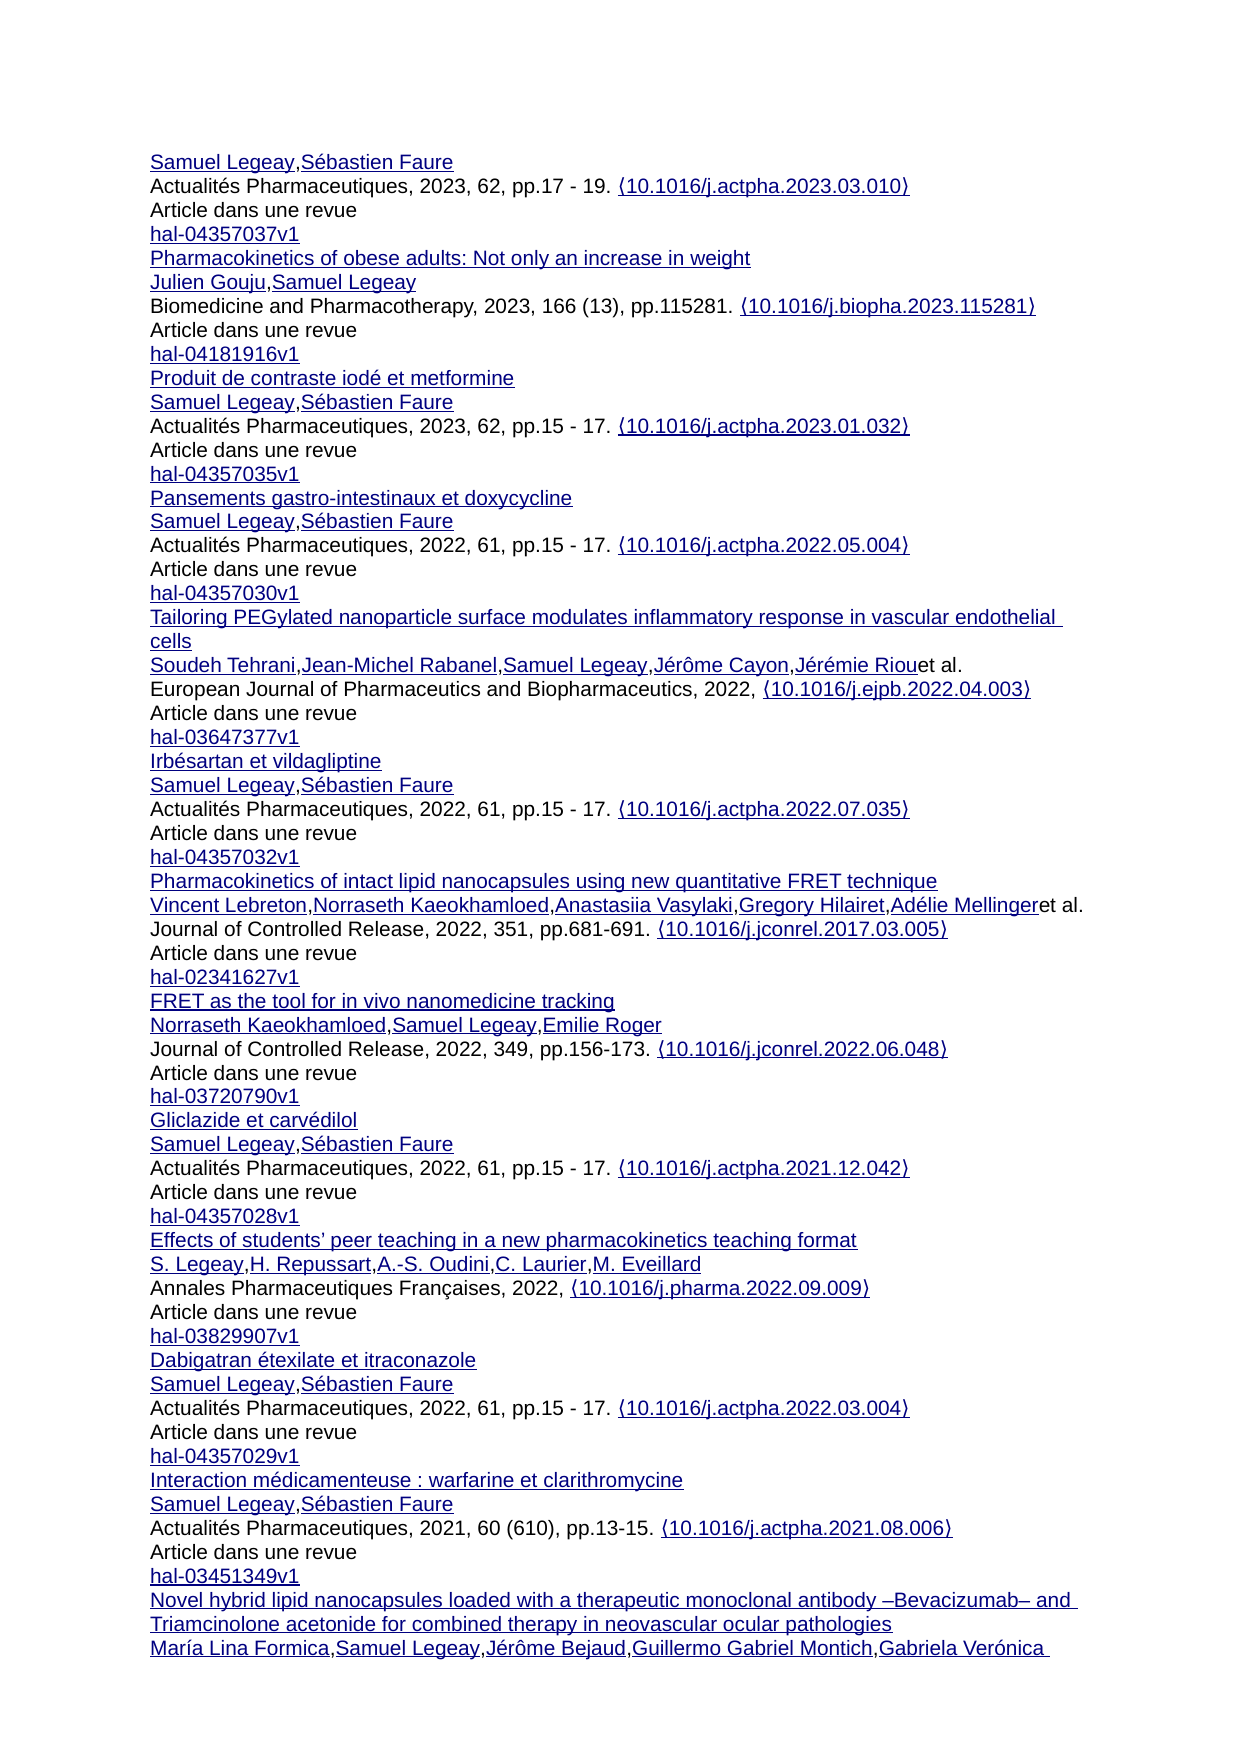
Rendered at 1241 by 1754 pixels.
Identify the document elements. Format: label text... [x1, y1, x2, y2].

table_cell Pharmacokinetics of intact lipid nanocapsules using new quantitative FRET technique Vincent Lebreton,Norraseth Kaeokhamloed,Anastasiia Vasylaki,Gregory Hilairet,Adélie Mellingeret al. Journal of Controlled Release, 2022, 351, pp.681-691. ⟨10.1016/j.jconrel.2017.03.005⟩ Article dans une revue hal-02341627v1 [150, 869, 1090, 988]
table_cell Pansements gastro-intestinaux et doxycycline Samuel Legeay,Sébastien Faure Actualités Pharmaceutiques, 2022, 61, pp.15 - 17. ⟨10.1016/j.actpha.2022.05.004⟩ Article dans une revue hal-04357030v1 [150, 485, 1090, 605]
table_cell Irbésartan et vildagliptine Samuel Legeay,Sébastien Faure Actualités Pharmaceutiques, 2022, 61, pp.15 - 17. ⟨10.1016/j.actpha.2022.07.035⟩ Article dans une revue hal-04357032v1 [150, 749, 1090, 869]
table_cell Gliclazide et carvédilol Samuel Legeay,Sébastien Faure Actualités Pharmaceutiques, 2022, 61, pp.15 - 17. ⟨10.1016/j.actpha.2021.12.042⟩ Article dans une revue hal-04357028v1 [150, 1108, 1090, 1228]
table_cell Produit de contraste iodé et metformine Samuel Legeay,Sébastien Faure Actualités Pharmaceutiques, 2023, 62, pp.15 - 17. ⟨10.1016/j.actpha.2023.01.032⟩ Article dans une revue hal-04357035v1 [150, 366, 1090, 485]
table_cell Pharmacokinetics of obese adults: Not only an increase in weight Julien Gouju,Samuel Legeay Biomedicine and Pharmacotherapy, 2023, 166 (13), pp.115281. ⟨10.1016/j.biopha.2023.115281⟩ Article dans une revue hal-04181916v1 [150, 246, 1090, 366]
table_cell Interaction médicamenteuse : warfarine et clarithromycine Samuel Legeay,Sébastien Faure Actualités Pharmaceutiques, 2021, 60 (610), pp.13-15. ⟨10.1016/j.actpha.2021.08.006⟩ Article dans une revue hal-03451349v1 [150, 1468, 1090, 1587]
table_cell Tailoring PEGylated nanoparticle surface modulates inflammatory response in vascular endothelial cells Soudeh Tehrani,Jean-Michel Rabanel,Samuel Legeay,Jérôme Cayon,Jérémie Riouet al. European Journal of Pharmaceutics and Biopharmaceutics, 2022, ⟨10.1016/j.ejpb.2022.04.003⟩ Article dans une revue hal-03647377v1 [150, 605, 1090, 749]
table_cell Samuel Legeay,Sébastien Faure Actualités Pharmaceutiques, 2023, 62, pp.17 - 19. ⟨10.1016/j.actpha.2023.03.010⟩ Article dans une revue hal-04357037v1 [150, 150, 1090, 246]
table_cell Dabigatran étexilate et itraconazole Samuel Legeay,Sébastien Faure Actualités Pharmaceutiques, 2022, 61, pp.15 - 17. ⟨10.1016/j.actpha.2022.03.004⟩ Article dans une revue hal-04357029v1 [150, 1348, 1090, 1468]
table_cell Novel hybrid lipid nanocapsules loaded with a therapeutic monoclonal antibody –Bevacizumab– and Triamcinolone acetonide for combined therapy in neovascular ocular pathologies María Lina Formica,Samuel Legeay,Jérôme Bejaud,Guillermo Gabriel Montich,Gabriela Verónica [150, 1588, 1090, 1659]
table_cell Effects of students’ peer teaching in a new pharmacokinetics teaching format S. Legeay,H. Repussart,A.-S. Oudini,C. Laurier,M. Eveillard Annales Pharmaceutiques Françaises, 2022, ⟨10.1016/j.pharma.2022.09.009⟩ Article dans une revue hal-03829907v1 [150, 1228, 1090, 1348]
table_cell FRET as the tool for in vivo nanomedicine tracking Norraseth Kaeokhamloed,Samuel Legeay,Emilie Roger Journal of Controlled Release, 2022, 349, pp.156-173. ⟨10.1016/j.jconrel.2022.06.048⟩ Article dans une revue hal-03720790v1 [150, 989, 1090, 1108]
